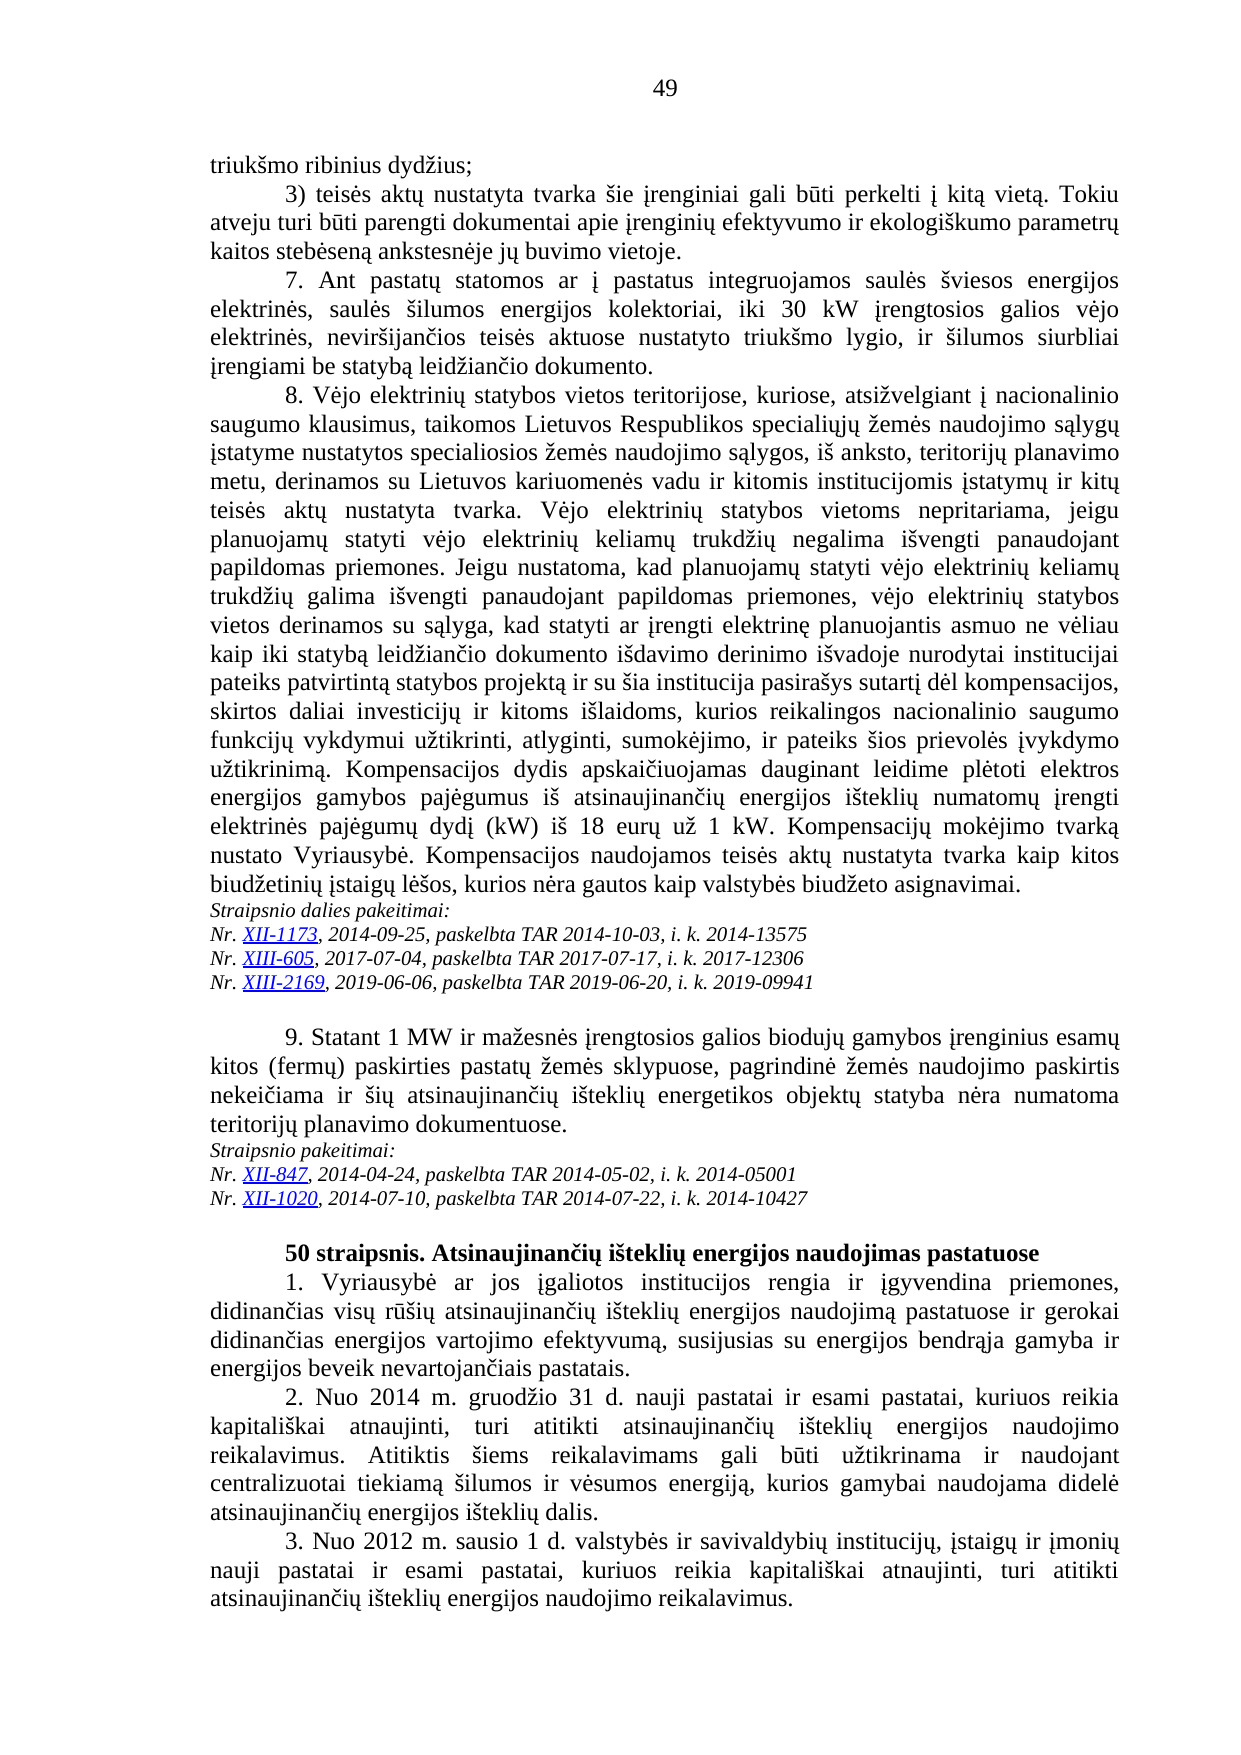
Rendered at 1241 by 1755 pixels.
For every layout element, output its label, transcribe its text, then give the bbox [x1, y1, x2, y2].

text 7. Ant pastatų statomos ar į pastatus integruojamos saulės šviesos energijos elektrinės, saulės šilumos energijos kolektoriai, iki 30 kW įrengtosios galios vėjo elektrinės, neviršijančios teisės aktuose nustatyto triukšmo lygio, ir šilumos siurbliai įrengiami be statybą leidžiančio dokumento. [210, 265, 1120, 380]
text Straipsnio dalies pakeitimai: [210, 897, 1120, 922]
text 1. Vyriausybė ar jos įgaliotos institucijos rengia ir įgyvendina priemones, didinančias visų rūšių atsinaujinančių išteklių energijos naudojimą pastatuose ir gerokai didinančias energijos vartojimo efektyvumą, susijusias su energijos bendrąja gamyba ir energijos beveik nevartojančiais pastatais. [210, 1267, 1120, 1382]
text 50 straipsnis. Atsinaujinančių išteklių energijos naudojimas pastatuose [210, 1238, 1120, 1267]
text 3. Nuo 2012 m. sausio 1 d. valstybės ir savivaldybių institucijų, įstaigų ir įmonių nauji pastatai ir esami pastatai, kuriuos reikia kapitališkai atnaujinti, turi atitikti atsinaujinančių išteklių energijos naudojimo reikalavimus. [210, 1526, 1120, 1612]
text Nr. XII-1020, 2014-07-10, paskelbta TAR 2014-07-22, i. k. 2014-10427 [210, 1186, 1120, 1210]
text Straipsnio pakeitimai: [210, 1137, 1120, 1162]
text Nr. XII-847, 2014-04-24, paskelbta TAR 2014-05-02, i. k. 2014-05001 [210, 1162, 1120, 1186]
text 8. Vėjo elektrinių statybos vietos teritorijose, kuriose, atsižvelgiant į nacionalinio saugumo klausimus, taikomos Lietuvos Respublikos specialiųjų žemės naudojimo sąlygų įstatyme nustatytos specialiosios žemės naudojimo sąlygos, iš anksto, teritorijų planavimo metu, derinamos su Lietuvos kariuomenės vadu ir kitomis institucijomis įstatymų ir kitų teisės aktų nustatyta tvarka. Vėjo elektrinių statybos vietoms nepritariama, jeigu planuojamų statyti vėjo elektrinių keliamų trukdžių negalima išvengti panaudojant papildomas priemones. Jeigu nustatoma, kad planuojamų statyti vėjo elektrinių keliamų trukdžių galima išvengti panaudojant papildomas priemones, vėjo elektrinių statybos vietos derinamos su sąlyga, kad statyti ar įrengti elektrinę planuojantis asmuo ne vėliau kaip iki statybą leidžiančio dokumento išdavimo derinimo išvadoje nurodytai institucijai pateiks patvirtintą statybos projektą ir su šia institucija pasirašys sutartį dėl kompensacijos, skirtos daliai investicijų ir kitoms išlaidoms, kurios reikalingos nacionalinio saugumo funkcijų vykdymui užtikrinti, atlyginti, sumokėjimo, ir pateiks šios prievolės įvykdymo užtikrinimą. Kompensacijos dydis apskaičiuojamas dauginant leidime plėtoti elektros energijos gamybos pajėgumus iš atsinaujinančių energijos išteklių numatomų įrengti elektrinės pajėgumų dydį (kW) iš 18 eurų už 1 kW. Kompensacijų mokėjimo tvarką nustato Vyriausybė. Kompensacijos naudojamos teisės aktų nustatyta tvarka kaip kitos biudžetinių įstaigų lėšos, kurios nėra gautos kaip valstybės biudžeto asignavimai. [210, 380, 1120, 897]
text 2. Nuo 2014 m. gruodžio 31 d. nauji pastatai ir esami pastatai, kuriuos reikia kapitališkai atnaujinti, turi atitikti atsinaujinančių išteklių energijos naudojimo reikalavimus. Atitiktis šiems reikalavimams gali būti užtikrinama ir naudojant centralizuotai tiekiamą šilumos ir vėsumos energiją, kurios gamybai naudojama didelė atsinaujinančių energijos išteklių dalis. [210, 1382, 1120, 1526]
text Nr. XII-1173, 2014-09-25, paskelbta TAR 2014-10-03, i. k. 2014-13575 [210, 922, 1120, 946]
text Nr. XIII-605, 2017-07-04, paskelbta TAR 2017-07-17, i. k. 2017-12306 [210, 946, 1120, 970]
text triukšmo ribinius dydžius; [210, 150, 1120, 179]
text 3) teisės aktų nustatyta tvarka šie įrenginiai gali būti perkelti į kitą vietą. Tokiu atveju turi būti parengti dokumentai apie įrenginių efektyvumo ir ekologiškumo parametrų kaitos stebėseną ankstesnėje jų buvimo vietoje. [210, 179, 1120, 265]
text Nr. XIII-2169, 2019-06-06, paskelbta TAR 2019-06-20, i. k. 2019-09941 [210, 970, 1120, 994]
text 9. Statant 1 MW ir mažesnės įrengtosios galios biodujų gamybos įrenginius esamų kitos (fermų) paskirties pastatų žemės sklypuose, pagrindinė žemės naudojimo paskirtis nekeičiama ir šių atsinaujinančių išteklių energetikos objektų statyba nėra numatoma teritorijų planavimo dokumentuose. [210, 1022, 1120, 1137]
